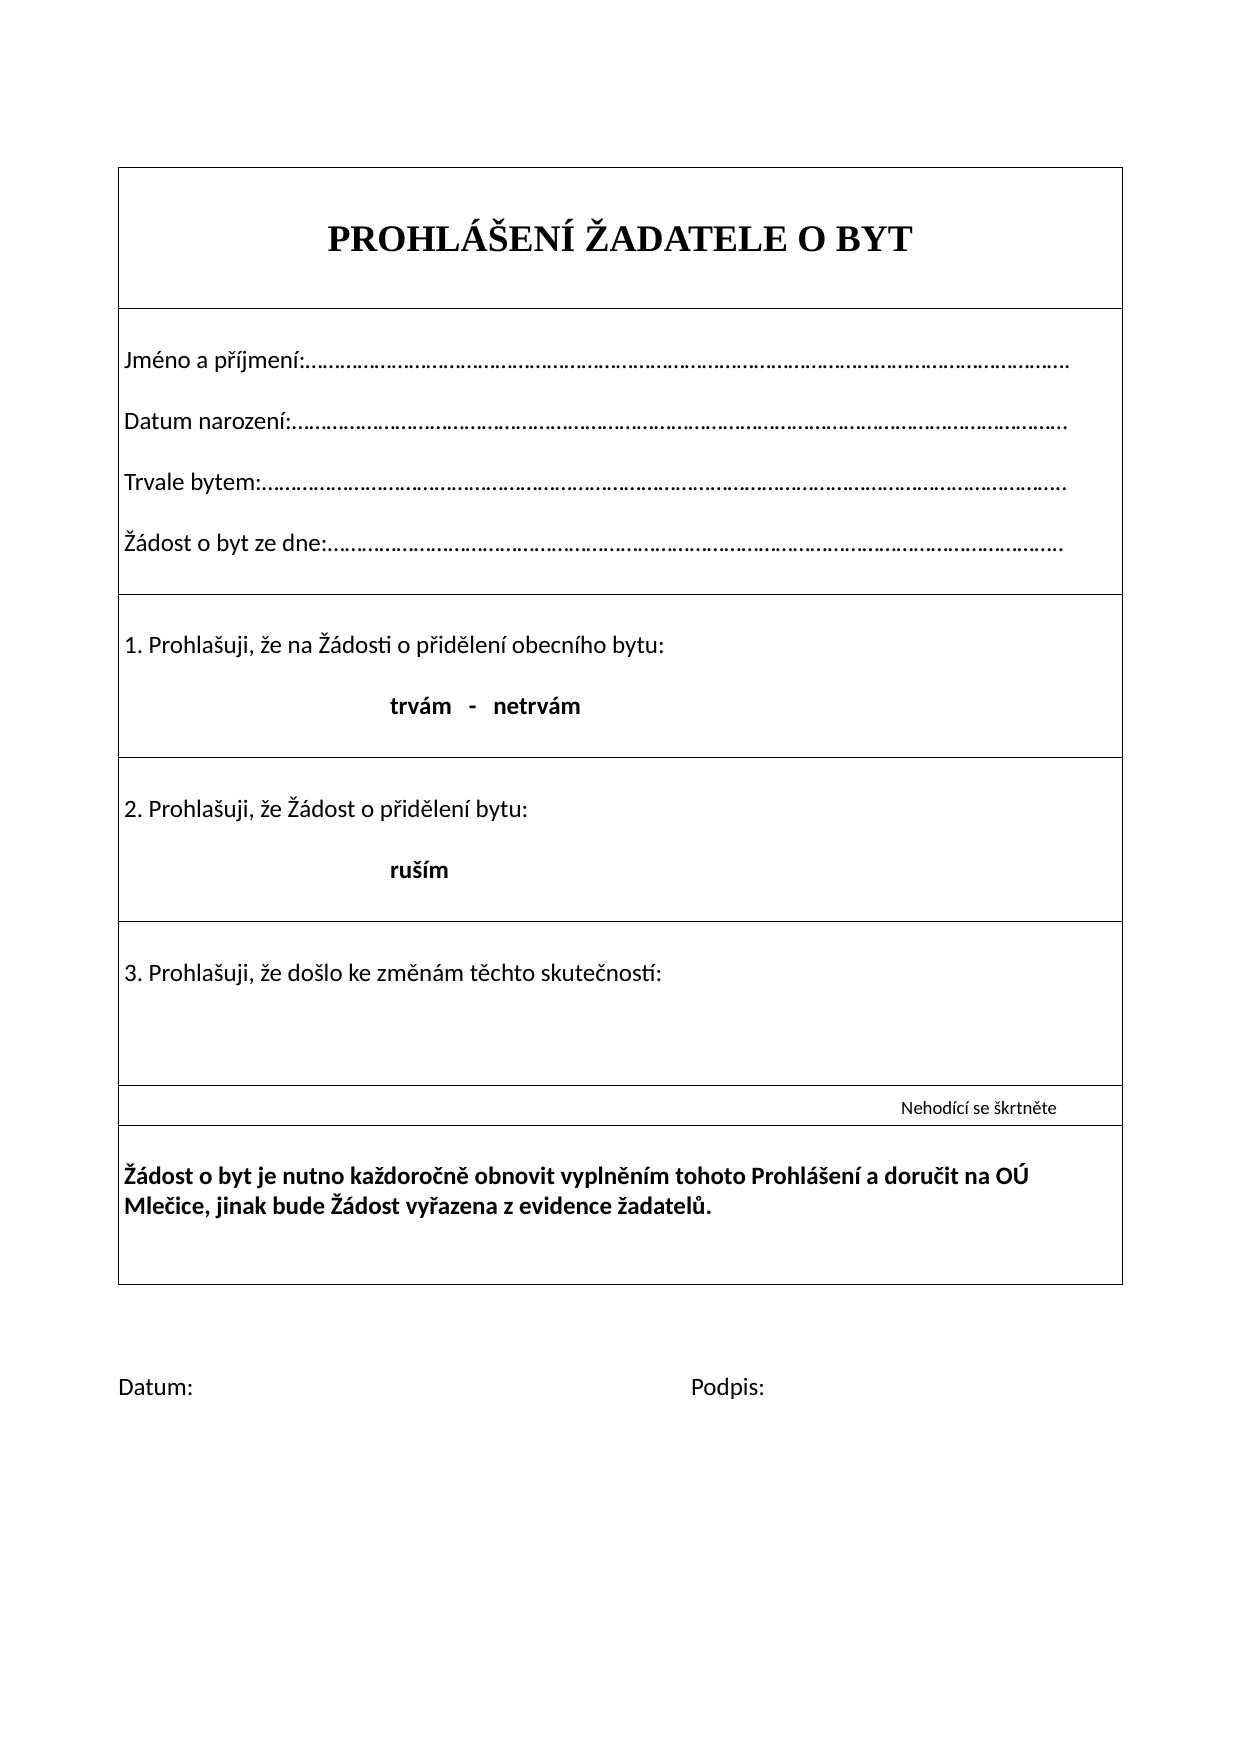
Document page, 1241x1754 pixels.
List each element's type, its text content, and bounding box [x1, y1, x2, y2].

table_cell 3. Prohlašuji, že došlo ke změnám těchto skutečností: [119, 922, 1122, 1085]
table_cell 1. Prohlašuji, že na Žádosti o přidělení obecního bytu: trvám - netrvám [119, 595, 1122, 757]
table_cell Jméno a příjmení:……………………………………………………………………………………………………………………. Datum narození:……………………………………………………………………………………………………………………… Trvale bytem:………………………………………………………………………………………………………………………….. Žádost o byt ze dne:……………………………………………………………………………………………………………….. [119, 309, 1122, 594]
table_cell Žádost o byt je nutno každoročně obnovit vyplněním tohoto Prohlášení a doručit na OÚ Mlečice, jinak bude Žádost vyřazena z evidence žadatelů. [119, 1126, 1122, 1284]
table_header PROHLÁŠENÍ ŽADATELE O BYT [119, 168, 1122, 308]
table_cell 2. Prohlašuji, že Žádost o přidělení bytu: ruším [119, 758, 1122, 921]
text Datum: Podpis: [118, 1371, 1122, 1401]
table_cell Nehodící se škrtněte [119, 1086, 1122, 1125]
